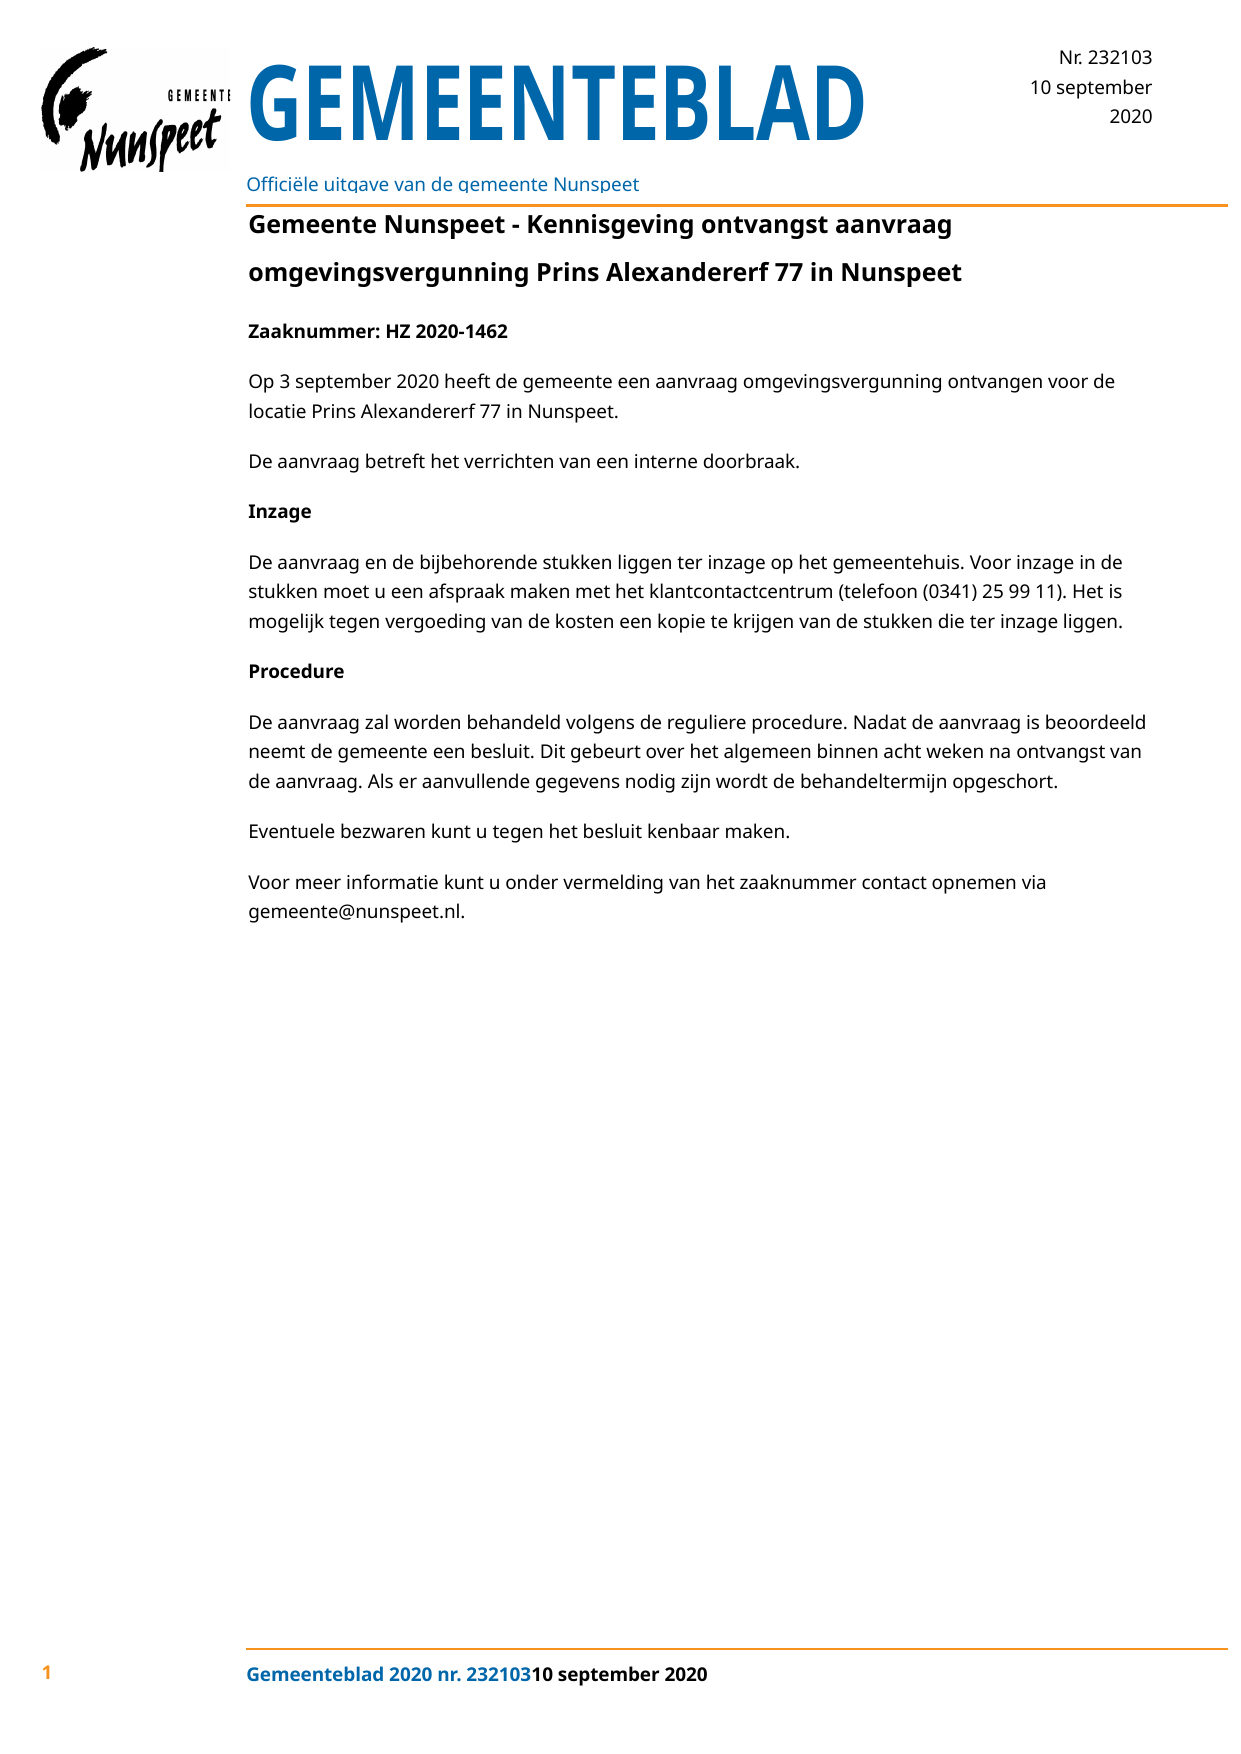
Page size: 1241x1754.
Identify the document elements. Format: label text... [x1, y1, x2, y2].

text Procedure [248, 659, 1152, 684]
text De aanvraag zal worden behandeld volgens de reguliere procedure. Nadat de aanvraag is beoordeeld neemt de gemeente een besluit. Dit gebeurt over het algemeen binnen acht weken na ontvangst van de aanvraag. Als er aanvullende gegevens nodig zijn wordt de behandeltermijn opgeschort. [248, 709, 1152, 794]
text De aanvraag betreft het verrichten van een interne doorbraak. [248, 448, 1152, 474]
text Gemeente Nunspeet - Kennisgeving ontvangst aanvraag omgevingsvergunning Prins Alexandererf 77 in Nunspeet [248, 207, 1152, 288]
text Inzage [248, 499, 1152, 524]
text Eventuele bezwaren kunt u tegen het besluit kenbaar maken. [248, 819, 1152, 844]
text De aanvraag en de bijbehorende stukken liggen ter inzage op het gemeentehuis. Voor inzage in de stukken moet u een afspraak maken met het klantcontactcentrum (telefoon (0341) 25 99 11). Het is mogelijk tegen vergoeding van de kosten een kopie te krijgen van de stukken die ter inzage liggen. [248, 549, 1152, 634]
text Op 3 september 2020 heeft de gemeente een aanvraag omgevingsvergunning ontvangen voor de locatie Prins Alexandererf 77 in Nunspeet. [248, 368, 1152, 424]
text Voor meer informatie kunt u onder vermelding van het zaaknummer contact opnemen via gemeente@nunspeet.nl. [248, 869, 1152, 924]
text Zaaknummer: HZ 2020-1462 [248, 318, 1152, 344]
picture [41, 47, 231, 172]
